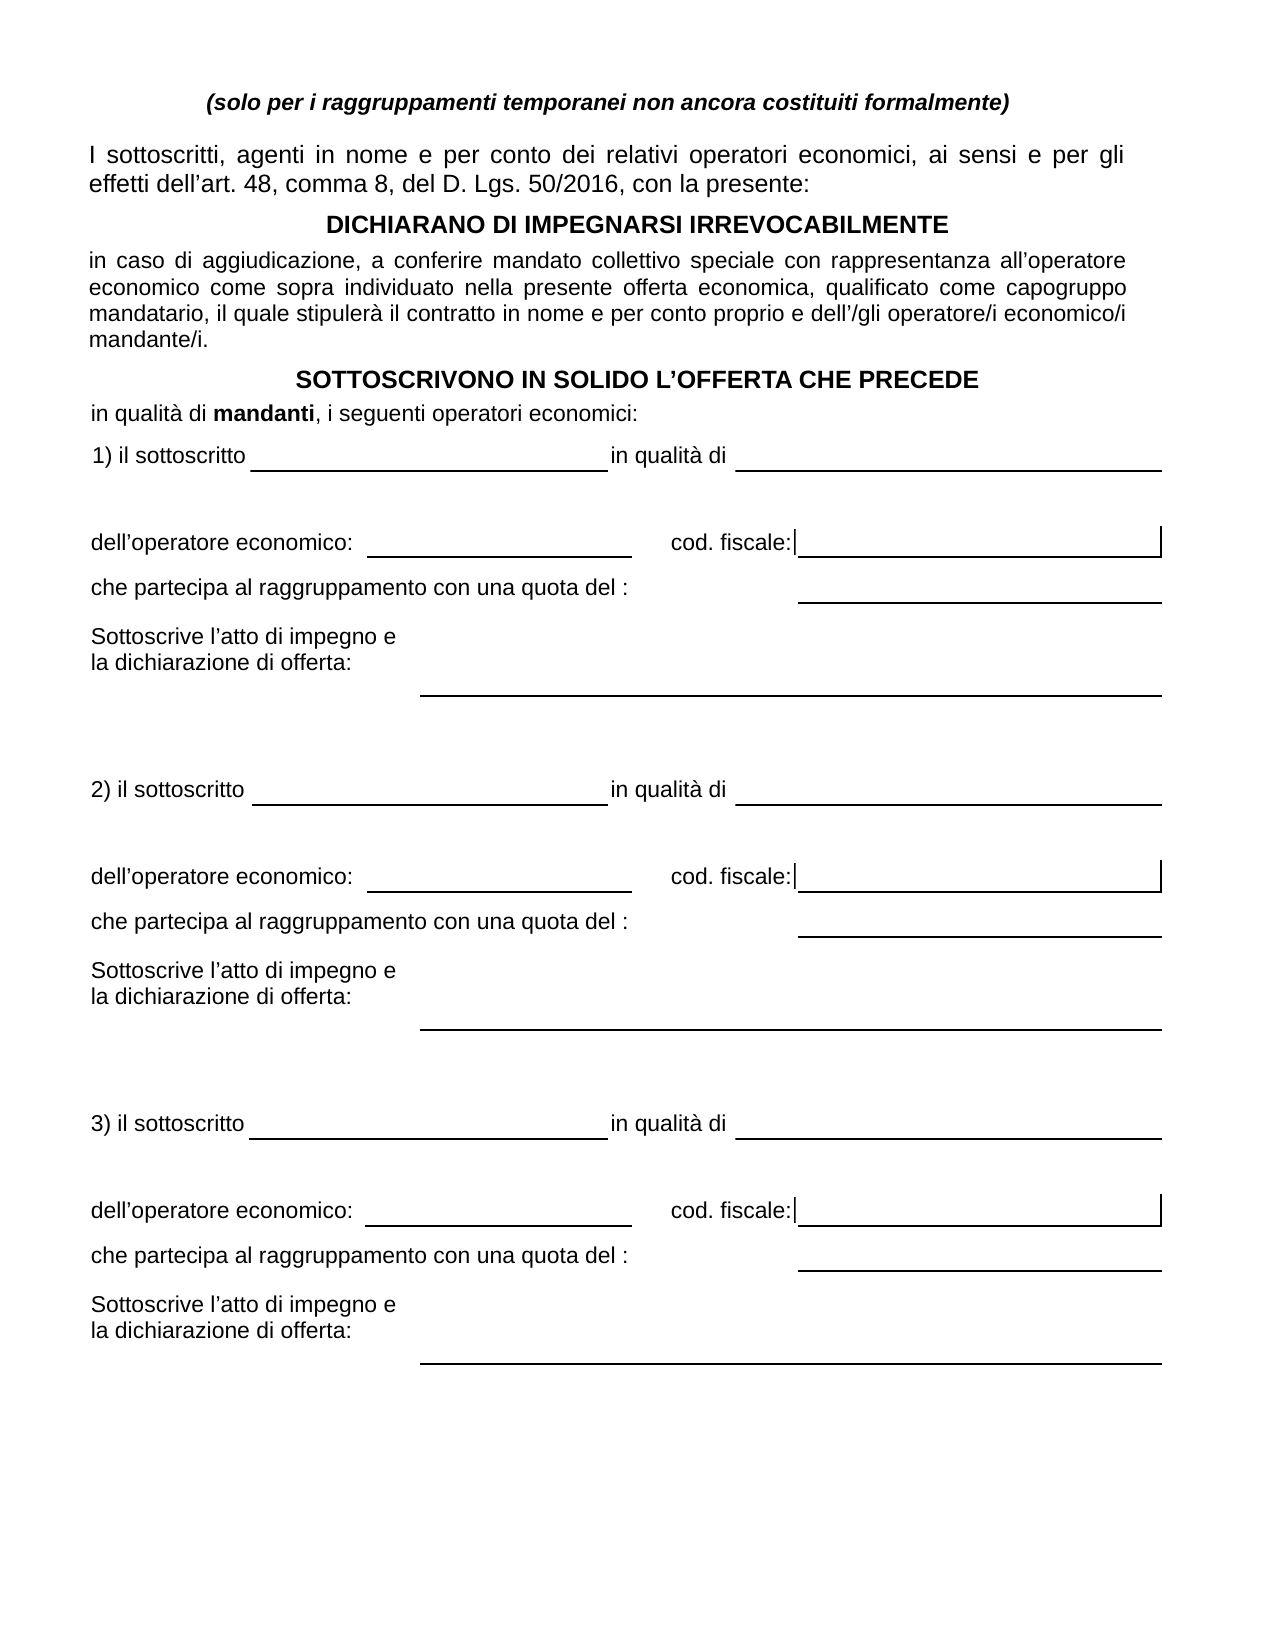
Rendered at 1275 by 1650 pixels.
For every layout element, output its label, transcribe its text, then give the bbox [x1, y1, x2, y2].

table_header in qualità di [609, 1101, 734, 1146]
table_cell [797, 1233, 1163, 1278]
table_cell [734, 433, 1163, 478]
table_cell [90, 478, 1163, 519]
table_cell cod. fiscale: [634, 1188, 797, 1233]
table_cell [797, 1188, 1163, 1233]
table_cell [419, 1279, 1163, 1378]
table_header in qualità di mandanti, i seguenti operatori economici: [90, 394, 1163, 433]
table_cell dell’operatore economico: [90, 854, 366, 899]
table_header [248, 1101, 609, 1146]
table_header [734, 1101, 1163, 1146]
table_cell Sottoscrive l’atto di impegno e la dichiarazione di offerta: [90, 1279, 419, 1378]
table_cell [797, 565, 1163, 610]
table_cell [90, 812, 1163, 853]
table_cell [90, 1146, 1163, 1188]
table_header [734, 767, 1163, 812]
table_cell dell’operatore economico: [90, 519, 366, 565]
table_cell in qualità di [609, 433, 734, 478]
table_cell [797, 854, 1163, 899]
table_cell [366, 519, 633, 565]
table_cell Sottoscrive l’atto di impegno e la dichiarazione di offerta: [90, 944, 419, 1043]
table_header [251, 767, 609, 812]
subtitle SOTTOSCRIVONO IN SOLIDO L’OFFERTA CHE PRECEDE [89, 365, 1127, 394]
table_cell [419, 944, 1163, 1043]
table_cell Sottoscrive l’atto di impegno e la dichiarazione di offerta: [90, 610, 419, 709]
table_cell cod. fiscale: [634, 854, 797, 899]
text (solo per i raggruppamenti temporanei non ancora costituiti formalmente) [89, 89, 1127, 115]
table_header 3) il sottoscritto [90, 1101, 248, 1146]
table_cell che partecipa al raggruppamento con una quota del : [90, 899, 797, 944]
table_cell [249, 433, 609, 478]
text in caso di aggiudicazione, a conferire mandato collettivo speciale con rappresentanza all’operatore economico come sopra individuato nella presente offerta economica, qualificato come capogruppo mandatario, il quale stipulerà il contratto in nome e per conto proprio e dell’/gli operatore/i economico/i mandante/i. [89, 247, 1127, 352]
table_header 2) il sottoscritto [90, 767, 251, 812]
table_cell [419, 610, 1163, 709]
text I sottoscritti, agenti in nome e per conto dei relativi operatori economici, ai sensi e per gli effetti dell’art. 48, comma 8, del D. Lgs. 50/2016, con la presente: [89, 140, 1127, 197]
subtitle DICHIARANO DI IMPEGNARSI IRREVOCABILMENTE [89, 210, 1127, 239]
table_cell [797, 899, 1163, 944]
table_cell [797, 519, 1163, 565]
table_cell che partecipa al raggruppamento con una quota del : [90, 1233, 797, 1278]
table_cell cod. fiscale: [634, 519, 797, 565]
table_header in qualità di [609, 767, 734, 812]
table_cell che partecipa al raggruppamento con una quota del : [90, 565, 797, 610]
table_cell [366, 854, 633, 899]
table_cell dell’operatore economico: [90, 1188, 363, 1233]
table_cell 1) il sottoscritto [90, 433, 249, 478]
table_cell [364, 1188, 633, 1233]
